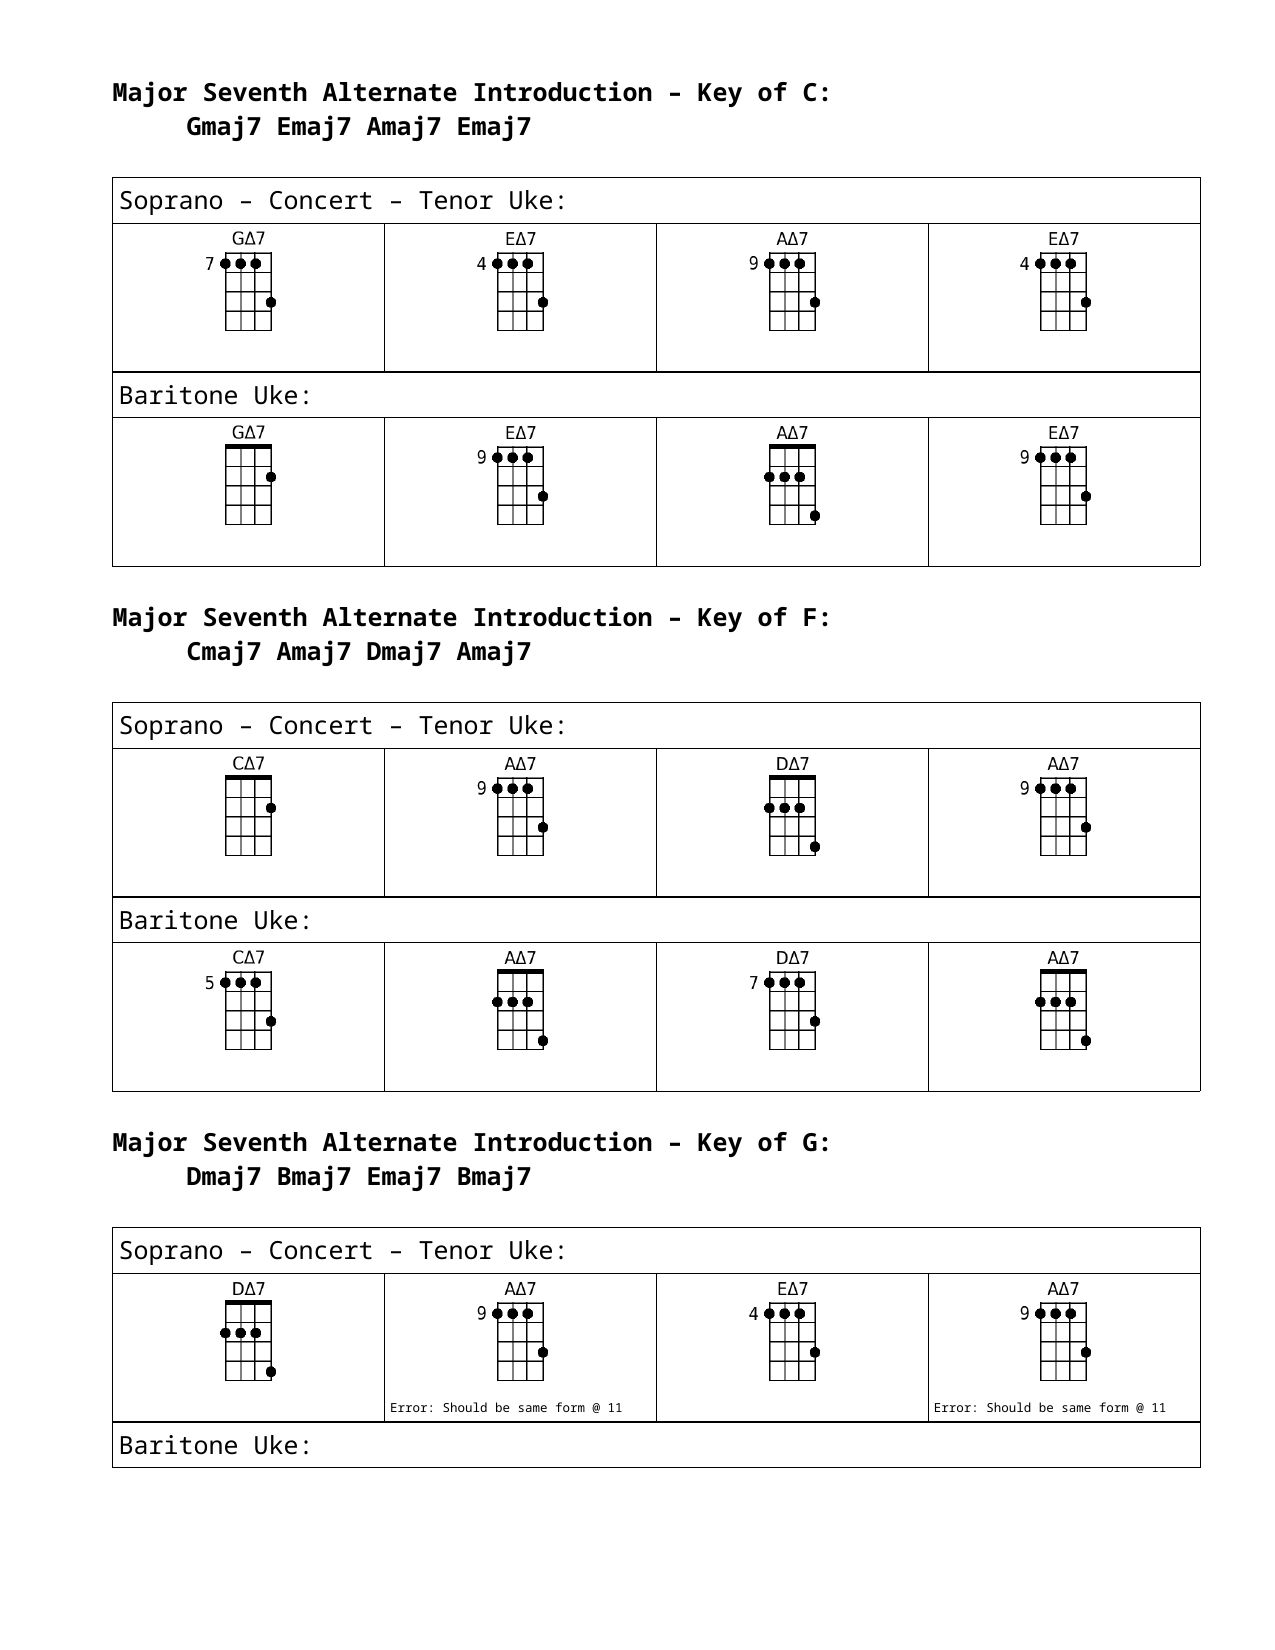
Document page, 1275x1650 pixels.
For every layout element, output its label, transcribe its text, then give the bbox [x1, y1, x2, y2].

table_cell [929, 418, 1200, 566]
picture [747, 228, 838, 349]
picture [747, 423, 838, 543]
table_cell Error: Should be same form @ 11 [385, 1274, 656, 1421]
picture [475, 753, 566, 874]
table_header Soprano – Concert – Tenor Uke: [113, 703, 1200, 748]
table_cell Error: Should be same form @ 11 [929, 1274, 1200, 1421]
table_cell [929, 224, 1200, 371]
picture [203, 948, 294, 1068]
table_header Baritone Uke: [113, 898, 1200, 942]
table_cell [657, 749, 928, 896]
table_cell [113, 418, 384, 566]
table_cell [657, 224, 928, 371]
table_cell [113, 943, 384, 1091]
table_cell [113, 749, 384, 896]
picture [747, 753, 838, 874]
table_cell [385, 418, 656, 566]
table_header Soprano – Concert – Tenor Uke: [113, 178, 1200, 223]
picture [203, 753, 294, 874]
table_cell [385, 749, 656, 896]
table_cell [113, 1274, 384, 1421]
text Major Seventh Alternate Introduction – Key of C: [112, 75, 1200, 109]
picture [1018, 423, 1109, 543]
picture [475, 948, 566, 1068]
table_cell [929, 943, 1200, 1091]
picture [475, 228, 566, 349]
picture [1018, 948, 1109, 1068]
picture [1018, 753, 1109, 874]
text Gmaj7 Emaj7 Amaj7 Emaj7 [186, 109, 1200, 143]
table_cell [657, 1274, 928, 1421]
text Major Seventh Alternate Introduction – Key of G: [112, 1125, 1200, 1159]
picture [203, 423, 294, 543]
picture [747, 948, 838, 1068]
picture [203, 1278, 294, 1399]
table_cell [385, 943, 656, 1091]
table_cell [929, 749, 1200, 896]
picture [203, 228, 294, 349]
table_header Soprano – Concert – Tenor Uke: [113, 1228, 1200, 1273]
table_cell [385, 224, 656, 371]
text Cmaj7 Amaj7 Dmaj7 Amaj7 [186, 634, 1200, 668]
table_cell [657, 418, 928, 566]
picture [475, 423, 566, 543]
picture [1018, 1278, 1109, 1399]
table_header Baritone Uke: [113, 373, 1200, 417]
table_cell [113, 224, 384, 371]
text Major Seventh Alternate Introduction – Key of F: [112, 600, 1200, 634]
table_header Baritone Uke: [113, 1423, 1200, 1467]
text Dmaj7 Bmaj7 Emaj7 Bmaj7 [186, 1159, 1200, 1193]
picture [747, 1278, 838, 1399]
picture [1018, 228, 1109, 349]
table_cell [657, 943, 928, 1091]
picture [475, 1278, 566, 1399]
